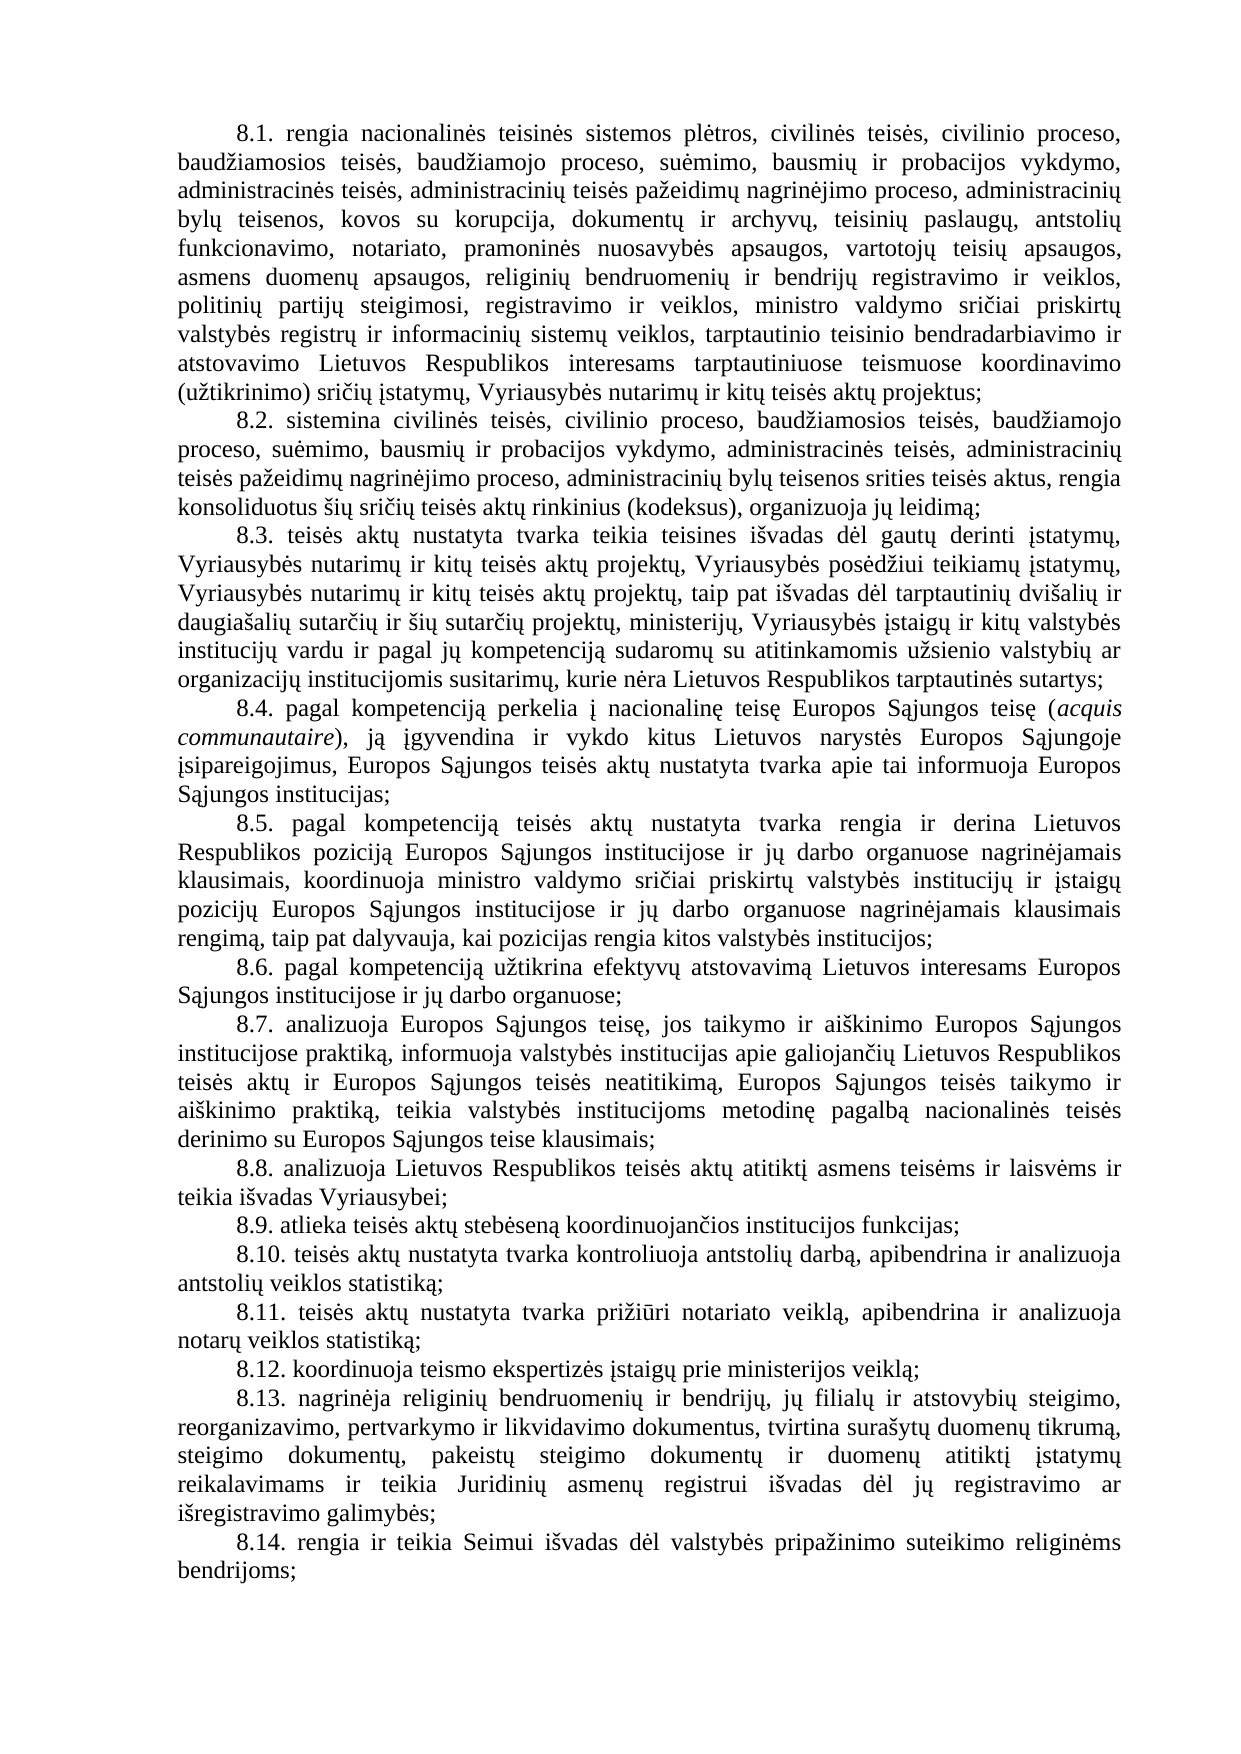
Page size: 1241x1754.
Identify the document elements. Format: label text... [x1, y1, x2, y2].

text 8.12. koordinuoja teismo ekspertizės įstaigų prie ministerijos veiklą; [177, 1354, 1122, 1383]
text 8.6. pagal kompetenciją užtikrina efektyvų atstovavimą Lietuvos interesams Europos Sąjungos institucijose ir jų darbo organuose; [177, 952, 1122, 1009]
text 8.9. atlieka teisės aktų stebėseną koordinuojančios institucijos funkcijas; [177, 1211, 1122, 1239]
text 8.14. rengia ir teikia Seimui išvadas dėl valstybės pripažinimo suteikimo religinėms bendrijoms; [177, 1527, 1122, 1584]
text 8.3. teisės aktų nustatyta tvarka teikia teisines išvadas dėl gautų derinti įstatymų, Vyriausybės nutarimų ir kitų teisės aktų projektų, Vyriausybės posėdžiui teikiamų įstatymų, Vyriausybės nutarimų ir kitų teisės aktų projektų, taip pat išvadas dėl tarptautinių dvišalių ir daugiašalių sutarčių ir šių sutarčių projektų, ministerijų, Vyriausybės įstaigų ir kitų valstybės institucijų vardu ir pagal jų kompetenciją sudaromų su atitinkamomis užsienio valstybių ar organizacijų institucijomis susitarimų, kurie nėra Lietuvos Respublikos tarptautinės sutartys; [177, 521, 1122, 693]
text 8.7. analizuoja Europos Sąjungos teisę, jos taikymo ir aiškinimo Europos Sąjungos institucijose praktiką, informuoja valstybės institucijas apie galiojančių Lietuvos Respublikos teisės aktų ir Europos Sąjungos teisės neatitikimą, Europos Sąjungos teisės taikymo ir aiškinimo praktiką, teikia valstybės institucijoms metodinę pagalbą nacionalinės teisės derinimo su Europos Sąjungos teise klausimais; [177, 1009, 1122, 1153]
text 8.13. nagrinėja religinių bendruomenių ir bendrijų, jų filialų ir atstovybių steigimo, reorganizavimo, pertvarkymo ir likvidavimo dokumentus, tvirtina surašytų duomenų tikrumą, steigimo dokumentų, pakeistų steigimo dokumentų ir duomenų atitiktį įstatymų reikalavimams ir teikia Juridinių asmenų registrui išvadas dėl jų registravimo ar išregistravimo galimybės; [177, 1383, 1122, 1527]
text 8.10. teisės aktų nustatyta tvarka kontroliuoja antstolių darbą, apibendrina ir analizuoja antstolių veiklos statistiką; [177, 1239, 1122, 1297]
text 8.1. rengia nacionalinės teisinės sistemos plėtros, civilinės teisės, civilinio proceso, baudžiamosios teisės, baudžiamojo proceso, suėmimo, bausmių ir probacijos vykdymo, administracinės teisės, administracinių teisės pažeidimų nagrinėjimo proceso, administracinių bylų teisenos, kovos su korupcija, dokumentų ir archyvų, teisinių paslaugų, antstolių funkcionavimo, notariato, pramoninės nuosavybės apsaugos, vartotojų teisių apsaugos, asmens duomenų apsaugos, religinių bendruomenių ir bendrijų registravimo ir veiklos, politinių partijų steigimosi, registravimo ir veiklos, ministro valdymo sričiai priskirtų valstybės registrų ir informacinių sistemų veiklos, tarptautinio teisinio bendradarbiavimo ir atstovavimo Lietuvos Respublikos interesams tarptautiniuose teismuose koordinavimo (užtikrinimo) sričių įstatymų, Vyriausybės nutarimų ir kitų teisės aktų projektus; [177, 118, 1122, 406]
text 8.5. pagal kompetenciją teisės aktų nustatyta tvarka rengia ir derina Lietuvos Respublikos poziciją Europos Sąjungos institucijose ir jų darbo organuose nagrinėjamais klausimais, koordinuoja ministro valdymo sričiai priskirtų valstybės institucijų ir įstaigų pozicijų Europos Sąjungos institucijose ir jų darbo organuose nagrinėjamais klausimais rengimą, taip pat dalyvauja, kai pozicijas rengia kitos valstybės institucijos; [177, 808, 1122, 952]
text 8.11. teisės aktų nustatyta tvarka prižiūri notariato veiklą, apibendrina ir analizuoja notarų veiklos statistiką; [177, 1297, 1122, 1354]
text 8.4. pagal kompetenciją perkelia į nacionalinę teisę Europos Sąjungos teisę (acquis communautaire), ją įgyvendina ir vykdo kitus Lietuvos narystės Europos Sąjungoje įsipareigojimus, Europos Sąjungos teisės aktų nustatyta tvarka apie tai informuoja Europos Sąjungos institucijas; [177, 693, 1122, 808]
text 8.8. analizuoja Lietuvos Respublikos teisės aktų atitiktį asmens teisėms ir laisvėms ir teikia išvadas Vyriausybei; [177, 1153, 1122, 1211]
text 8.2. sistemina civilinės teisės, civilinio proceso, baudžiamosios teisės, baudžiamojo proceso, suėmimo, bausmių ir probacijos vykdymo, administracinės teisės, administracinių teisės pažeidimų nagrinėjimo proceso, administracinių bylų teisenos srities teisės aktus, rengia konsoliduotus šių sričių teisės aktų rinkinius (kodeksus), organizuoja jų leidimą; [177, 406, 1122, 521]
